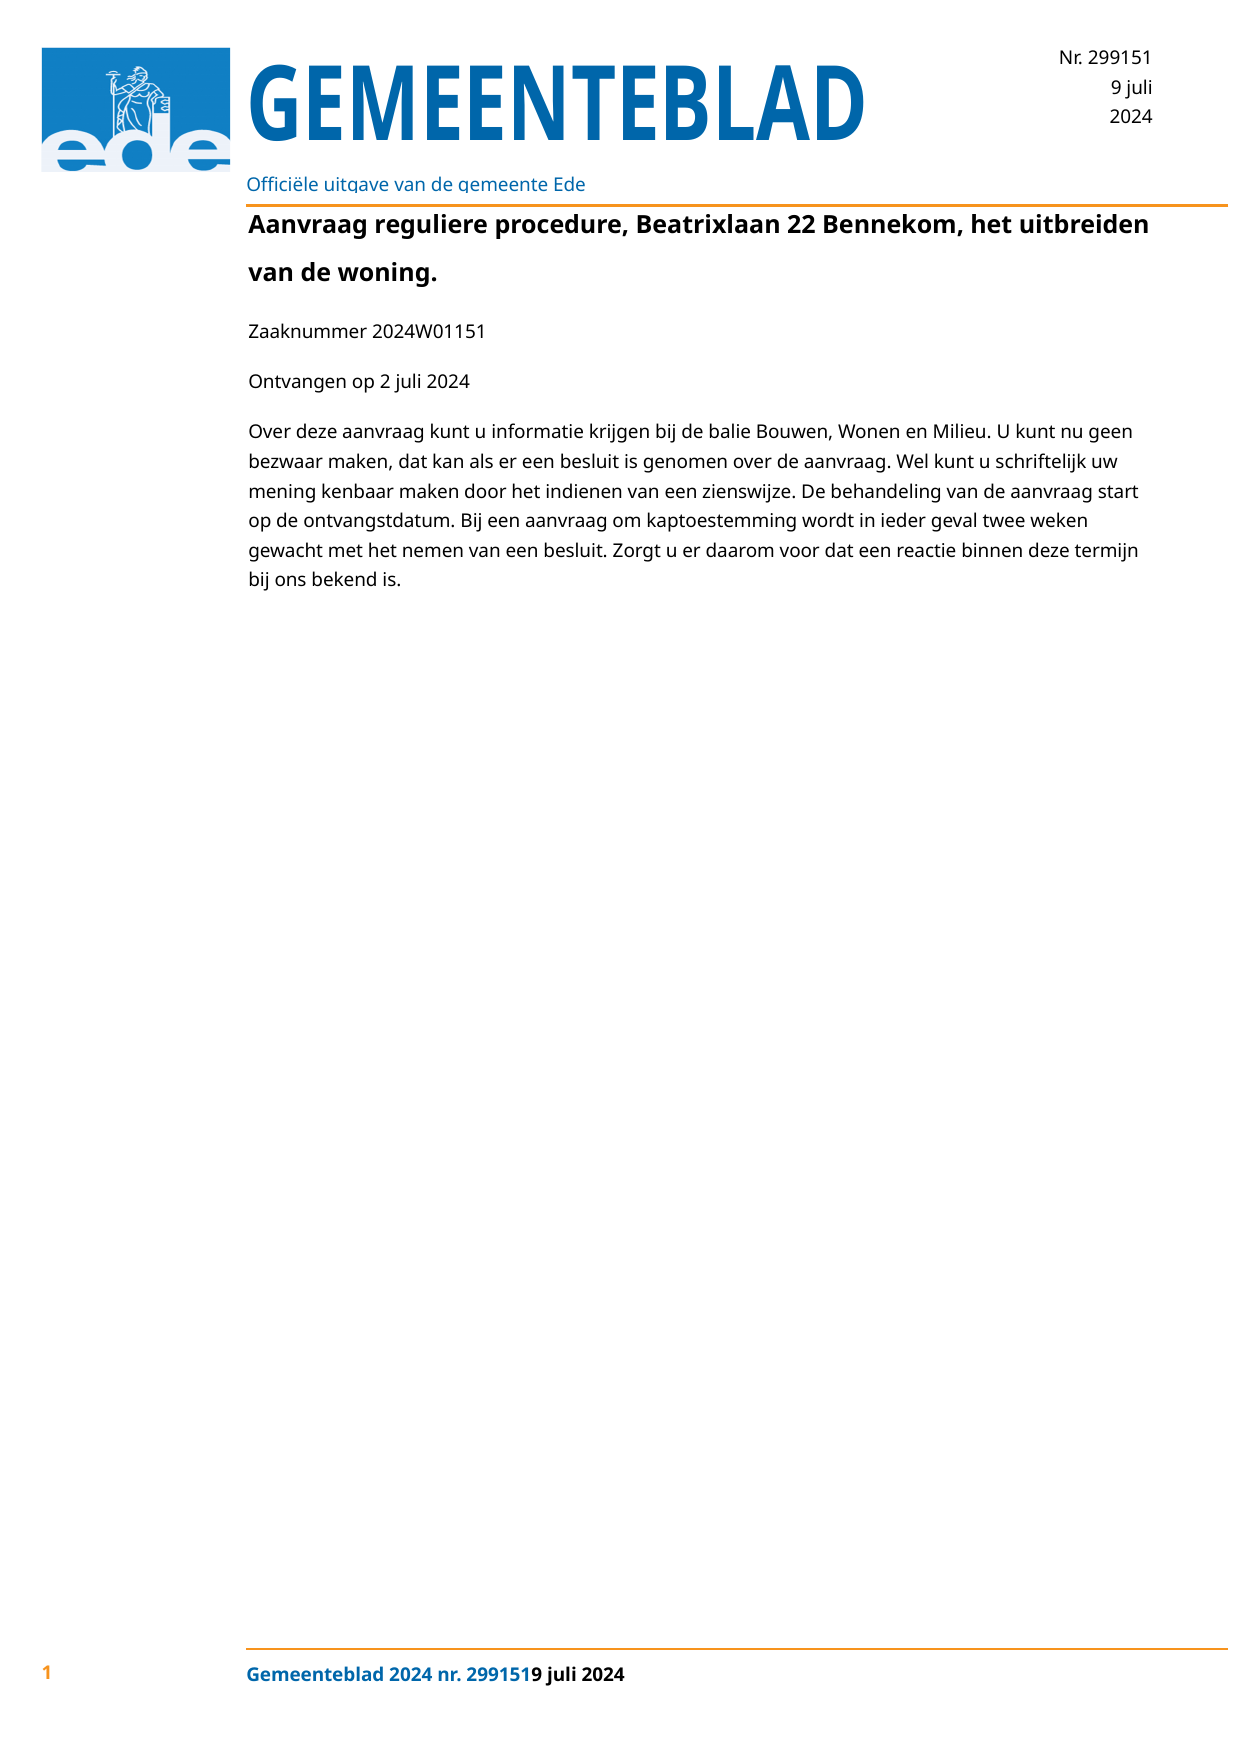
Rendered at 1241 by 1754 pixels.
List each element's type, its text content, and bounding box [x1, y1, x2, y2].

text Zaaknummer 2024W01151 [248, 318, 1152, 344]
text Ontvangen op 2 juli 2024 [248, 368, 1152, 394]
text Over deze aanvraag kunt u informatie krijgen bij de balie Bouwen, Wonen en Milieu. U kunt nu geen bezwaar maken, dat kan als er een besluit is genomen over de aanvraag. Wel kunt u schriftelijk uw mening kenbaar maken door het indienen van een zienswijze. De behandeling van de aanvraag start op de ontvangstdatum. Bij een aanvraag om kaptoestemming wordt in ieder geval twee weken gewacht met het nemen van een besluit. Zorgt u er daarom voor dat een reactie binnen deze termijn bij ons bekend is. [248, 419, 1152, 592]
picture [41, 47, 231, 172]
text Aanvraag reguliere procedure, Beatrixlaan 22 Bennekom, het uitbreiden van de woning. [248, 207, 1152, 288]
